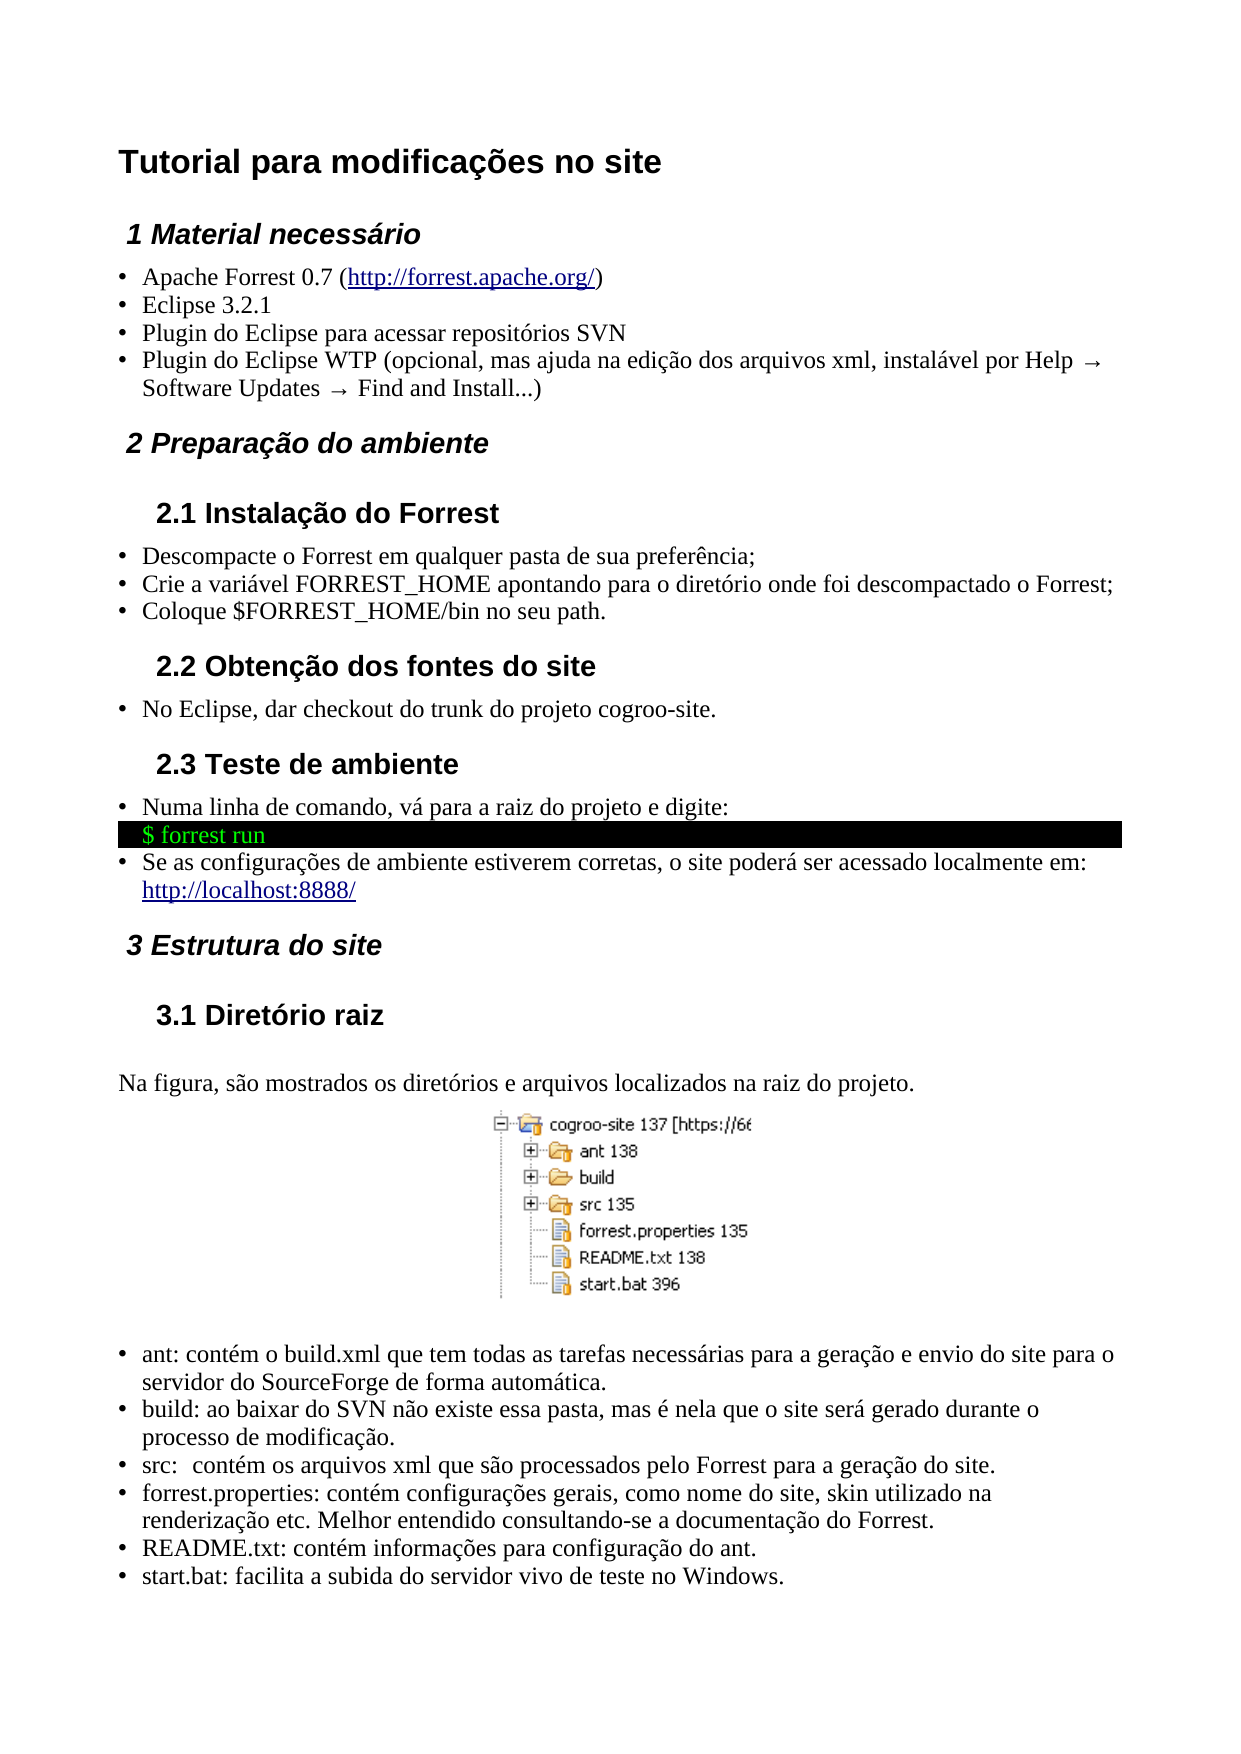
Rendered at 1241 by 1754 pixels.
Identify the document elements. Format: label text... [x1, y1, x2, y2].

list Descompacte o Forrest em qualquer pasta de sua preferência; [118, 542, 1122, 570]
list build: ao baixar do SVN não existe essa pasta, mas é nela que o site será gerado durante o processo de modificação. [118, 1396, 1122, 1451]
list http://localhost:8888/ [118, 876, 1122, 904]
list No Eclipse, dar checkout do trunk do projeto cogroo-site. [118, 695, 1122, 723]
text Na figura, são mostrados os diretórios e arquivos localizados na raiz do projeto. [118, 1069, 1122, 1097]
subtitle Diretório raiz [148, 999, 1122, 1032]
subtitle Teste de ambiente [148, 748, 1122, 781]
list Apache Forrest 0.7 (http://forrest.apache.org/) [118, 263, 1122, 291]
subtitle Material necessário [118, 218, 1122, 251]
list Eclipse 3.2.1 [118, 291, 1122, 319]
list Plugin do Eclipse WTP (opcional, mas ajuda na edição dos arquivos xml, instalável por Help → Software Updates → Find and Install...) [118, 346, 1122, 402]
list Coloque $FORREST_HOME/bin no seu path. [118, 597, 1122, 625]
list Plugin do Eclipse para acessar repositórios SVN [118, 319, 1122, 346]
list start.bat: facilita a subida do servidor vivo de teste no Windows. [118, 1562, 1122, 1589]
subtitle Obtenção dos fontes do site [148, 650, 1122, 683]
list $ forrest run [118, 821, 1122, 848]
subtitle Preparação do ambiente [118, 427, 1122, 459]
list Se as configurações de ambiente estiverem corretas, o site poderá ser acessado localmente em: [118, 848, 1122, 876]
subtitle Tutorial para modificações no site [118, 143, 1122, 181]
list README.txt: contém informações para configuração do ant. [118, 1534, 1122, 1562]
list Numa linha de comando, vá para a raiz do projeto e digite: [118, 793, 1122, 821]
picture [488, 1109, 752, 1300]
list Crie a variável FORREST_HOME apontando para o diretório onde foi descompactado o Forrest; [118, 570, 1122, 597]
list src: contém os arquivos xml que são processados pelo Forrest para a geração do site. [118, 1451, 1122, 1479]
subtitle Instalação do Forrest [148, 497, 1122, 529]
list ant: contém o build.xml que tem todas as tarefas necessárias para a geração e envio do site para o servidor do SourceForge de forma automática. [118, 1340, 1122, 1396]
subtitle Estrutura do site [118, 929, 1122, 961]
list forrest.properties: contém configurações gerais, como nome do site, skin utilizado na renderização etc. Melhor entendido consultando-se a documentação do Forrest. [118, 1479, 1122, 1534]
